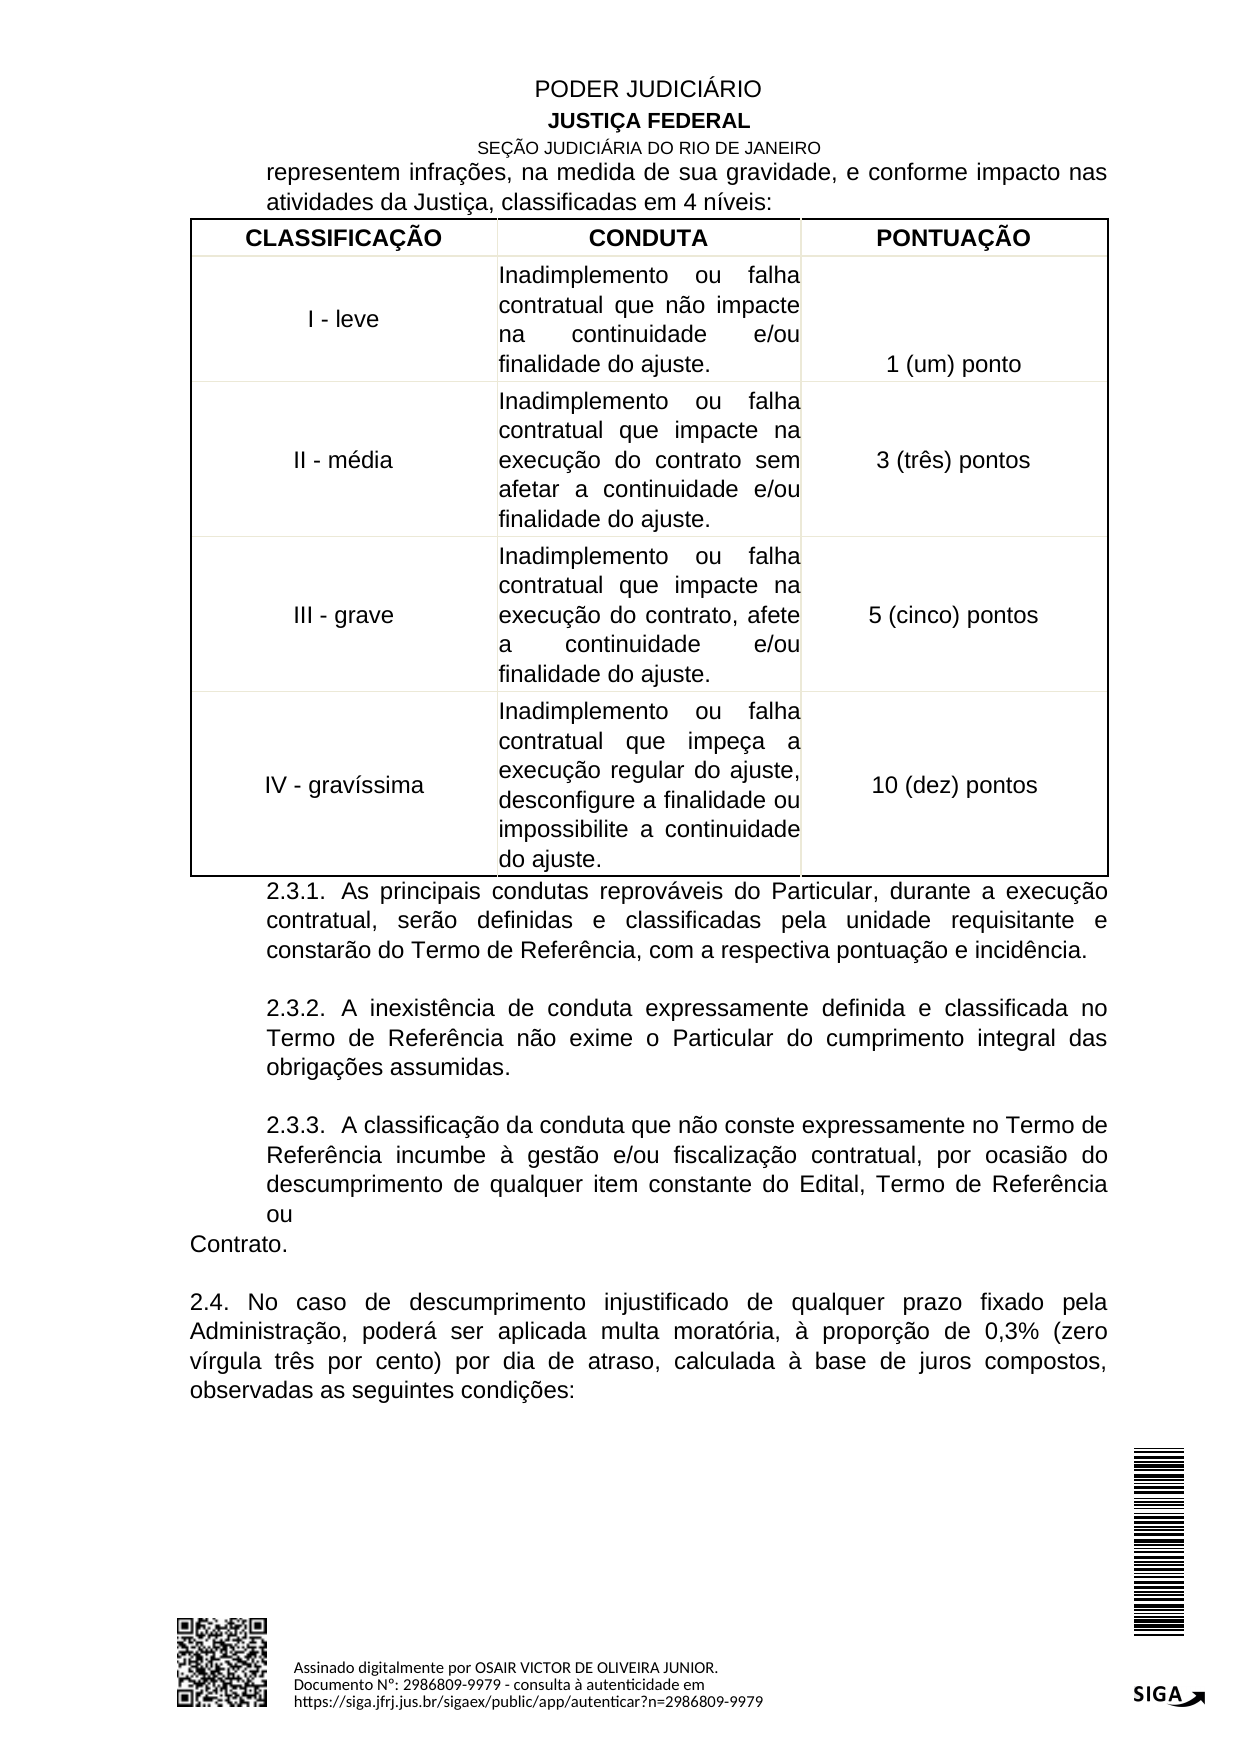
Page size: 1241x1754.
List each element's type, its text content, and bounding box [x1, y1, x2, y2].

table_cell 3 (três) pontos [802, 382, 1107, 536]
table_cell Inadimplemento ou falha contratual que impacte na execução do contrato, afete a continuidade e/ou finalidade do ajuste. [498, 537, 800, 691]
list As principais condutas reprováveis do Particular, durante a execução contratual, serão definidas e classificadas pela unidade requisitante e constarão do Termo de Referência, com a respectiva pontuação e incidência. [266, 877, 1109, 963]
list representem infrações, na medida de sua gravidade, e conforme impacto nas atividades da Justiça, classificadas em 4 níveis: [266, 158, 1109, 215]
table_header CONDUTA [498, 220, 800, 255]
list A classificação da conduta que não conste expressamente no Termo de Referência incumbe à gestão e/ou fiscalização contratual, por ocasião do descumprimento de qualquer item constante do Edital, Termo de Referência ou [266, 1111, 1109, 1227]
table_cell 10 (dez) pontos [802, 692, 1107, 875]
list A inexistência de conduta expressamente definida e classificada no Termo de Referência não exime o Particular do cumprimento integral das obrigações assumidas. [266, 994, 1109, 1081]
table_cell Inadimplemento ou falha contratual que impacte na execução do contrato sem afetar a continuidade e/ou finalidade do ajuste. [498, 382, 800, 536]
table_cell IV - gravíssima [192, 692, 497, 875]
table_header PONTUAÇÃO [802, 220, 1107, 255]
table_cell 1 (um) ponto [802, 257, 1107, 381]
text Contrato. [189, 1229, 1109, 1257]
table_cell I - leve [192, 257, 497, 381]
table_header CLASSIFICAÇÃO [192, 220, 497, 255]
table_cell Inadimplemento ou falha contratual que impeça a execução regular do ajuste, desconfigure a finalidade ou impossibilite a continuidade do ajuste. [498, 692, 800, 875]
table_cell Inadimplemento ou falha contratual que não impacte na continuidade e/ou finalidade do ajuste. [498, 257, 800, 381]
table_cell II - média [192, 382, 497, 536]
table_cell III - grave [192, 537, 497, 691]
table_cell 5 (cinco) pontos [802, 537, 1107, 691]
text 2.4. No caso de descumprimento injustificado de qualquer prazo fixado pela Administração, poderá ser aplicada multa moratória, à proporção de 0,3% (zero vírgula três por cento) por dia de atraso, calculada à base de juros compostos, observadas as seguintes condições: [189, 1288, 1109, 1404]
